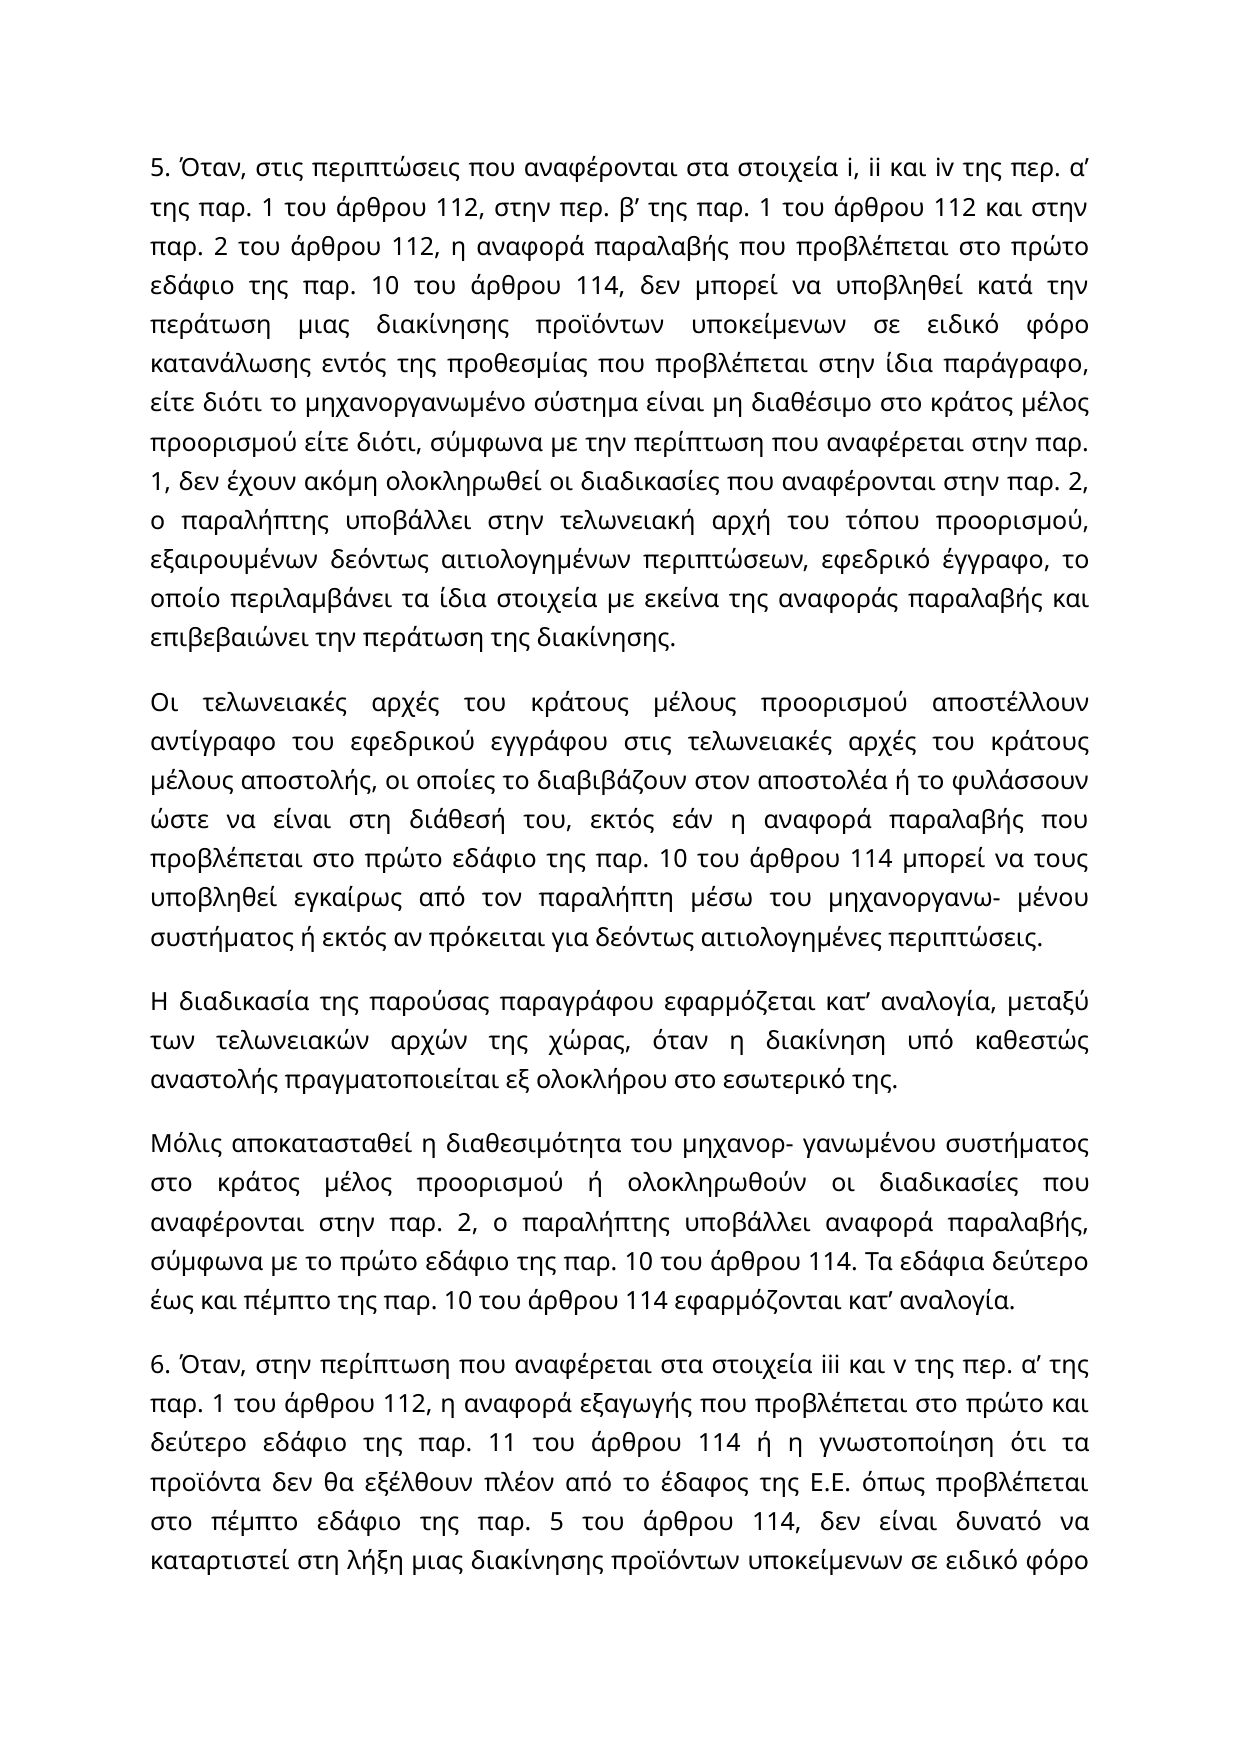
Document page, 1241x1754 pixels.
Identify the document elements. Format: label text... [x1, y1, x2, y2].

text 5. Όταν, στις περιπτώσεις που αναφέρονται στα στοιχεία i, ii και iv της περ. α’ της παρ. 1 του άρθρου 112, στην περ. β’ της παρ. 1 του άρθρου 112 και στην παρ. 2 του άρθρου 112, η αναφορά παραλαβής που προβλέπεται στο πρώτο εδάφιο της παρ. 10 του άρθρου 114, δεν μπορεί να υποβληθεί κατά την περάτωση μιας διακίνησης προϊόντων υποκείμενων σε ειδικό φόρο κατανάλωσης εντός της προθεσμίας που προβλέπεται στην ίδια παράγραφο, είτε διότι το μηχανοργανωμένο σύστημα είναι μη διαθέσιμο στο κράτος μέλος προορισμού είτε διότι, σύμφωνα με την περίπτωση που αναφέρεται στην παρ. 1, δεν έχουν ακόμη ολοκληρωθεί οι διαδικασίες που αναφέρονται στην παρ. 2, ο παραλήπτης υποβάλλει στην τελωνειακή αρχή του τόπου προορισμού, εξαιρουμένων δεόντως αιτιολογημένων περιπτώσεων, εφεδρικό έγγραφο, το οποίο περιλαμβάνει τα ίδια στοιχεία με εκείνα της αναφοράς παραλαβής και επιβεβαιώνει την περάτωση της διακίνησης. [150, 150, 1090, 654]
text Η διαδικασία της παρούσας παραγράφου εφαρμόζεται κατ’ αναλογία, μεταξύ των τελωνειακών αρχών της χώρας, όταν η διακίνηση υπό καθεστώς αναστολής πραγματοποιείται εξ ολοκλήρου στο εσωτερικό της. [150, 983, 1090, 1096]
text Μόλις αποκατασταθεί η διαθεσιμότητα του μηχανορ- γανωμένου συστήματος στο κράτος μέλος προορισμού ή ολοκληρωθούν οι διαδικασίες που αναφέρονται στην παρ. 2, ο παραλήπτης υποβάλλει αναφορά παραλαβής, σύμφωνα με το πρώτο εδάφιο της παρ. 10 του άρθρου 114. Τα εδάφια δεύτερο έως και πέμπτο της παρ. 10 του άρθρου 114 εφαρμόζονται κατ’ αναλογία. [150, 1126, 1090, 1317]
text Οι τελωνειακές αρχές του κράτους μέλους προορισμού αποστέλλουν αντίγραφο του εφεδρικού εγγράφου στις τελωνειακές αρχές του κράτους μέλους αποστολής, οι οποίες το διαβιβάζουν στον αποστολέα ή το φυλάσσουν ώστε να είναι στη διάθεσή του, εκτός εάν η αναφορά παραλαβής που προβλέπεται στο πρώτο εδάφιο της παρ. 10 του άρθρου 114 μπορεί να τους υποβληθεί εγκαίρως από τον παραλήπτη μέσω του μηχανοργανω- μένου συστήματος ή εκτός αν πρόκειται για δεόντως αιτιολογημένες περιπτώσεις. [150, 684, 1090, 953]
text 6. Όταν, στην περίπτωση που αναφέρεται στα στοιχεία iii και v της περ. α’ της παρ. 1 του άρθρου 112, η αναφορά εξαγωγής που προβλέπεται στο πρώτο και δεύτερο εδάφιο της παρ. 11 του άρθρου 114 ή η γνωστοποίηση ότι τα προϊόντα δεν θα εξέλθουν πλέον από το έδαφος της Ε.Ε. όπως προβλέπεται στο πέμπτο εδάφιο της παρ. 5 του άρθρου 114, δεν είναι δυνατό να καταρτιστεί στη λήξη μιας διακίνησης προϊόντων υποκείμενων σε ειδικό φόρο [150, 1347, 1090, 1577]
